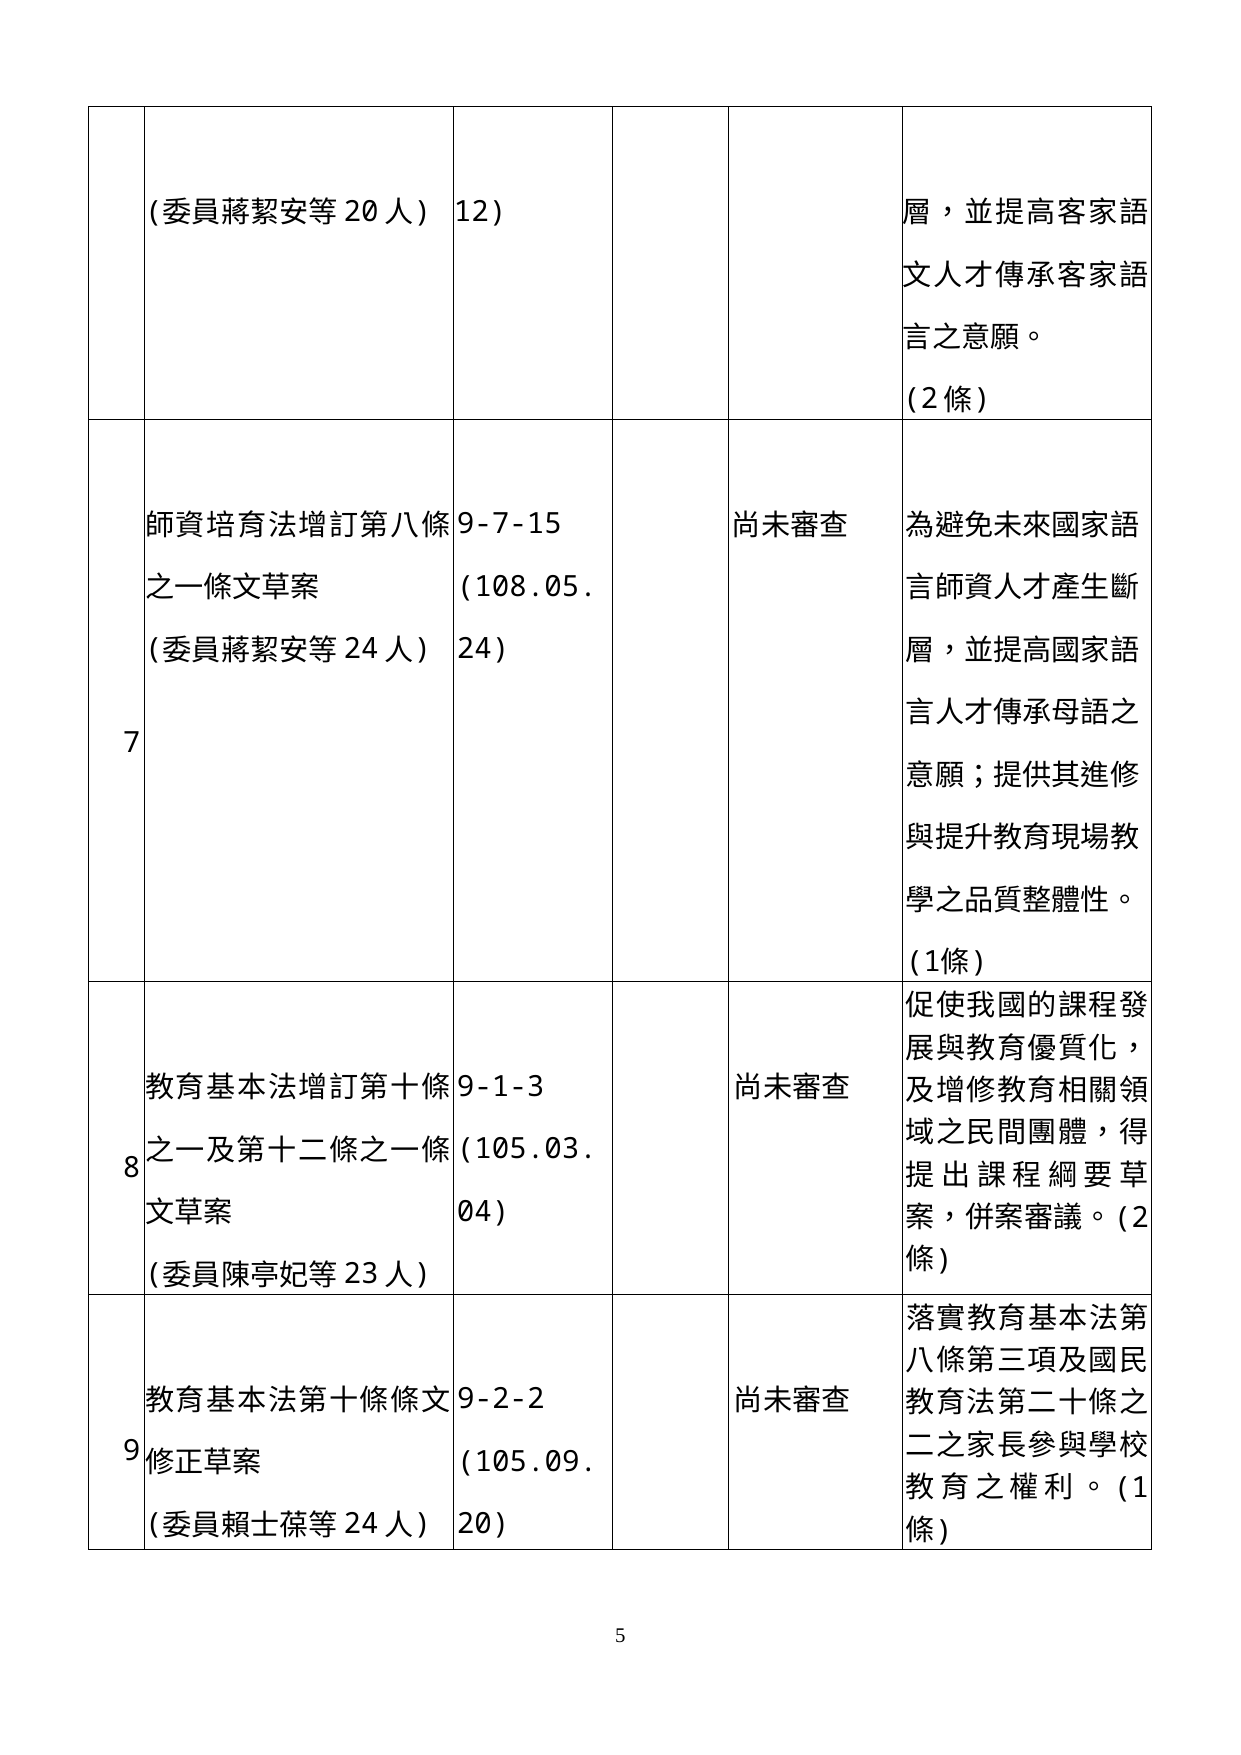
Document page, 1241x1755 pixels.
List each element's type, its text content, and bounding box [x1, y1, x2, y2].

table_cell 9-2-2 (105.09.20) [454, 1295, 612, 1548]
table_cell [89, 420, 144, 981]
table_cell 尚未審查 [729, 1295, 902, 1548]
table_cell 9-7-15 (108.05.24) [454, 420, 612, 981]
table_cell [613, 420, 728, 981]
table_cell 為避免未來國家語言師資人才產生斷層，並提高國家語言人才傳承母語之意願；提供其進修與提升教育現場教學之品質整體性。 (1條) [903, 420, 1151, 981]
table_cell (委員蔣絜安等20人) [145, 107, 453, 418]
table_cell [89, 1295, 144, 1548]
table_cell [729, 107, 902, 418]
table_cell 促使我國的課程發展與教育優質化，及增修教育相關領域之民間團體，得提出課程綱要草案，併案審議。(2條) [903, 982, 1151, 1293]
table_cell 12) [454, 107, 612, 418]
table_cell 教育基本法增訂第十條之一及第十二條之一條文草案 (委員陳亭妃等23人) [145, 982, 453, 1293]
table_cell 9-1-3 (105.03.04) [454, 982, 612, 1293]
table_cell 尚未審查 [729, 982, 902, 1293]
table_cell 層，並提高客家語文人才傳承客家語言之意願。 (2條) [903, 107, 1151, 418]
table_cell [89, 982, 144, 1293]
table_cell 教育基本法第十條條文修正草案 (委員賴士葆等24人) [145, 1295, 453, 1548]
table_cell 落實教育基本法第八條第三項及國民教育法第二十條之二之家長參與學校教育之權利。(1條) [903, 1295, 1151, 1548]
table_cell 尚未審查 [729, 420, 902, 981]
table_cell 師資培育法增訂第八條之一條文草案 (委員蔣絜安等24人) [145, 420, 453, 981]
table_cell [613, 982, 728, 1293]
table_cell [89, 107, 144, 418]
table_cell [613, 107, 728, 418]
table_cell [613, 1295, 728, 1548]
